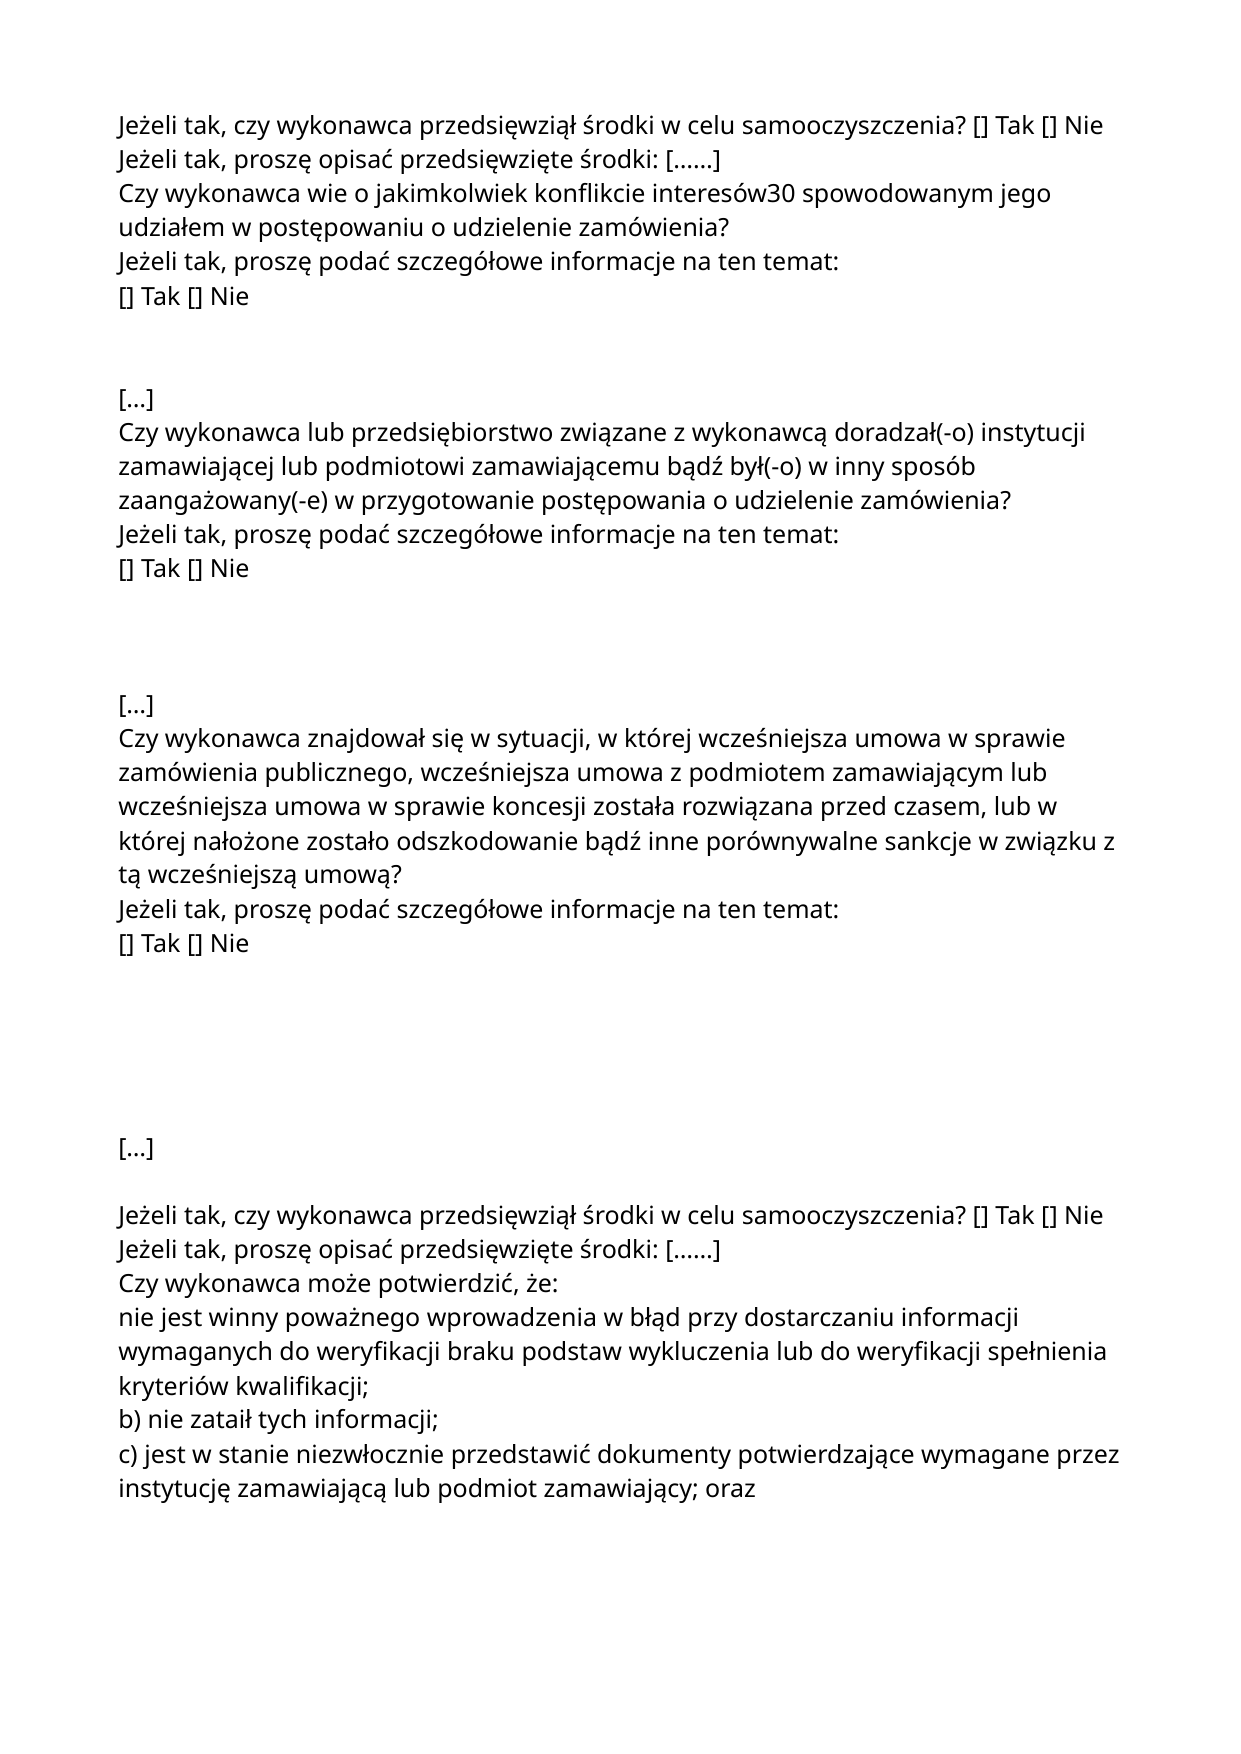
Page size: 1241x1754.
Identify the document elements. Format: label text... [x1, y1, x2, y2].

text Jeżeli tak, proszę opisać przedsięwzięte środki: [……] [118, 142, 1122, 176]
text Jeżeli tak, czy wykonawca przedsięwziął środki w celu samooczyszczenia? [] Tak [] Nie [118, 108, 1122, 142]
text [] Tak [] Nie [118, 278, 1122, 312]
text [] Tak [] Nie [118, 551, 1122, 585]
text Czy wykonawca znajdował się w sytuacji, w której wcześniejsza umowa w sprawie zamówienia publicznego, wcześniejsza umowa z podmiotem zamawiającym lub wcześniejsza umowa w sprawie koncesji została rozwiązana przed czasem, lub w której nałożone zostało odszkodowanie bądź inne porównywalne sankcje w związku z tą wcześniejszą umową? [118, 721, 1122, 891]
text […] [118, 380, 1122, 414]
text nie jest winny poważnego wprowadzenia w błąd przy dostarczaniu informacji wymaganych do weryfikacji braku podstaw wykluczenia lub do weryfikacji spełnienia kryteriów kwalifikacji; [118, 1300, 1122, 1402]
text Czy wykonawca może potwierdzić, że: [118, 1266, 1122, 1300]
text Jeżeli tak, proszę podać szczegółowe informacje na ten temat: [118, 517, 1122, 551]
text Jeżeli tak, proszę opisać przedsięwzięte środki: [……] [118, 1232, 1122, 1266]
text b) nie zataił tych informacji; [118, 1402, 1122, 1436]
text Jeżeli tak, proszę podać szczegółowe informacje na ten temat: [118, 891, 1122, 925]
text […] [118, 687, 1122, 721]
text Czy wykonawca lub przedsiębiorstwo związane z wykonawcą doradzał(-o) instytucji zamawiającej lub podmiotowi zamawiającemu bądź był(-o) w inny sposób zaangażowany(-e) w przygotowanie postępowania o udzielenie zamówienia? [118, 414, 1122, 517]
text Czy wykonawca wie o jakimkolwiek konflikcie interesów30 spowodowanym jego udziałem w postępowaniu o udzielenie zamówienia? [118, 176, 1122, 244]
text Jeżeli tak, czy wykonawca przedsięwziął środki w celu samooczyszczenia? [] Tak [] Nie [118, 1198, 1122, 1232]
text Jeżeli tak, proszę podać szczegółowe informacje na ten temat: [118, 244, 1122, 278]
text […] [118, 1130, 1122, 1164]
text [] Tak [] Nie [118, 925, 1122, 959]
text c) jest w stanie niezwłocznie przedstawić dokumenty potwierdzające wymagane przez instytucję zamawiającą lub podmiot zamawiający; oraz [118, 1436, 1122, 1504]
